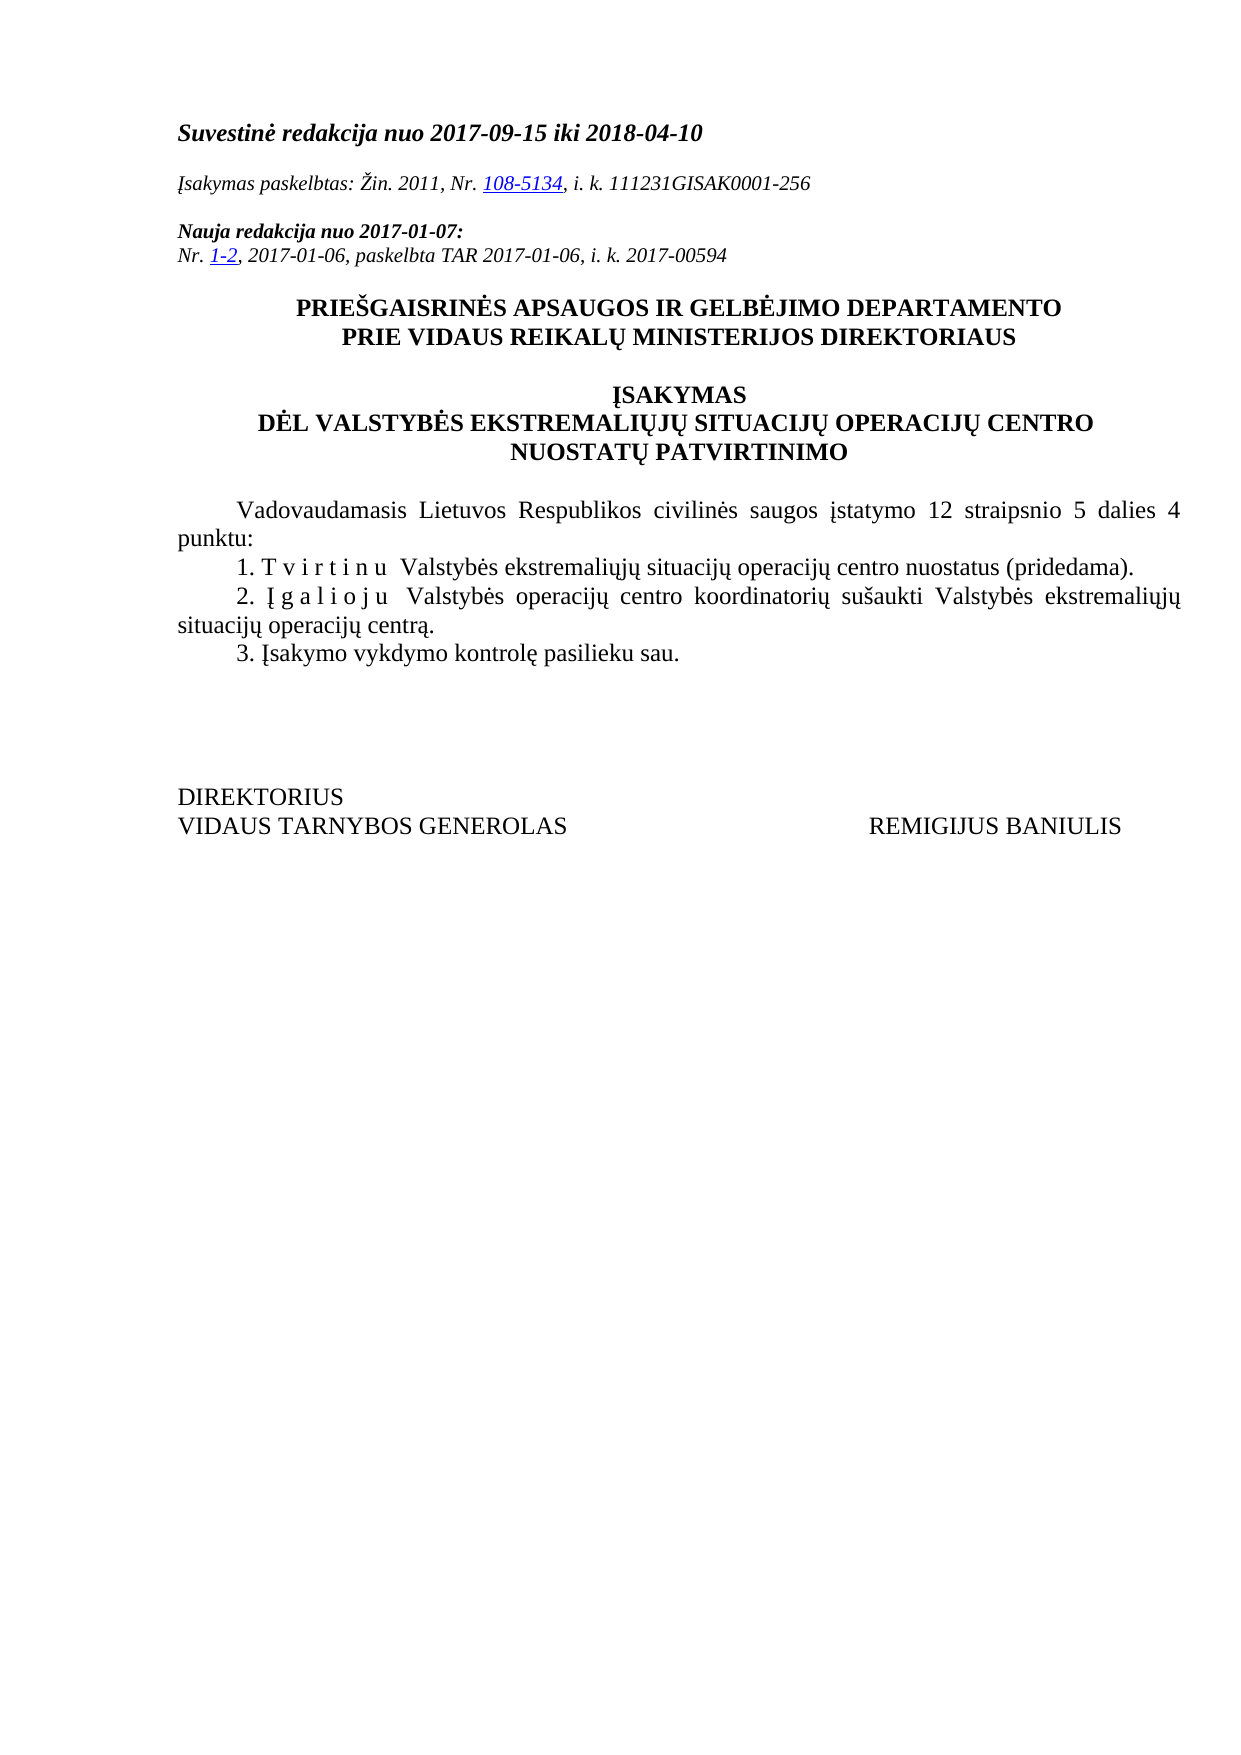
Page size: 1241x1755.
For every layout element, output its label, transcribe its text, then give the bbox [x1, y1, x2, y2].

text 2. Įgalioju Valstybės operacijų centro koordinatorių sušaukti Valstybės ekstremaliųjų situacijų operacijų centrą. [177, 581, 1181, 638]
text Nr. 1-2, 2017-01-06, paskelbta TAR 2017-01-06, i. k. 2017-00594 [177, 243, 1181, 267]
text Vadovaudamasis Lietuvos Respublikos civilinės saugos įstatymo 12 straipsnio 5 dalies 4 punktu: [177, 495, 1181, 552]
text Suvestinė redakcija nuo 2017-09-15 iki 2018-04-10 [177, 118, 1181, 147]
text ĮSAKYMAS [177, 380, 1181, 408]
text PRIE VIDAUS REIKALŲ MINISTERIJOS DIREKTORIAUS [177, 322, 1181, 351]
text Direktorius [177, 782, 1181, 811]
text vidaus tarnybos generolas Remigijus Baniulis [177, 811, 1181, 840]
text PRIEŠGAISRINĖS APSAUGOS IR GELBĖJIMO DEPARTAMENTO [177, 293, 1181, 322]
text Įsakymas paskelbtas: Žin. 2011, Nr. 108-5134, i. k. 111231GISAK0001-256 [177, 171, 1181, 195]
text 3. Įsakymo vykdymo kontrolę pasilieku sau. [236, 638, 1181, 667]
text DĖL VALSTYBĖS EKSTREMALIŲJŲ SITUACIJŲ OPERACIJŲ CENTRO [177, 408, 1181, 437]
text 1. Tvirtinu Valstybės ekstremaliųjų situacijų operacijų centro nuostatus (pridedama). [177, 552, 1181, 581]
text NUOSTATŲ PATVIRTINIMO [177, 437, 1181, 466]
text Nauja redakcija nuo 2017-01-07: [177, 219, 1181, 243]
